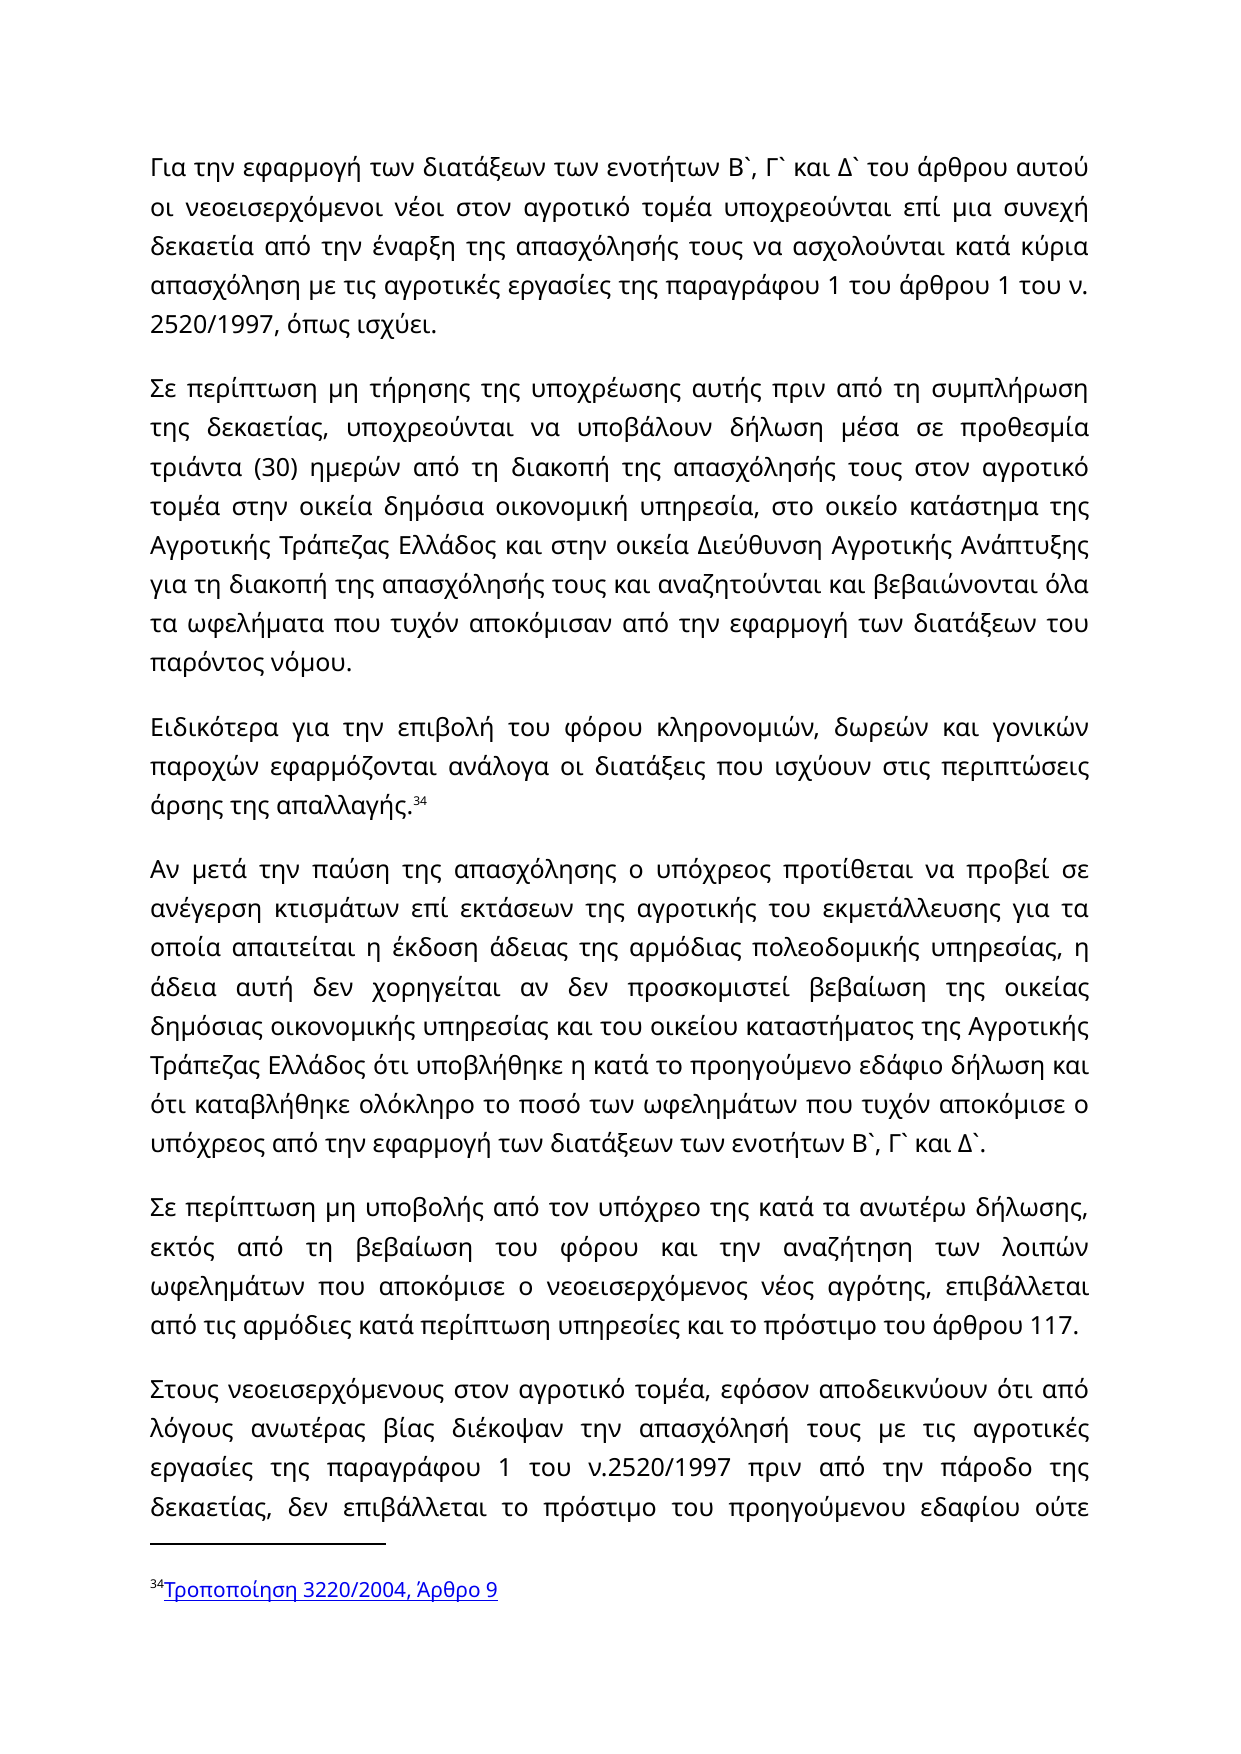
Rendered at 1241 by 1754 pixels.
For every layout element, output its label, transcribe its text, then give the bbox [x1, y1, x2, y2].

text Για την εφαρμογή των διατάξεων των ενοτήτων Β`, Γ` και Δ` του άρθρου αυτού οι νεοεισερχόμενοι νέοι στον αγροτικό τομέα υποχρεούνται επί μια συνεχή δεκαετία από την έναρξη της απασχόλησής τους να ασχολούνται κατά κύρια απασχόληση με τις αγροτικές εργασίες της παραγράφου 1 του άρθρου 1 του ν. 2520/1997, όπως ισχύει. [150, 150, 1090, 341]
text Στους νεοεισερχόμενους στον αγροτικό τομέα, εφόσον αποδεικνύουν ότι από λόγους ανωτέρας βίας διέκοψαν την απασχόλησή τους με τις αγροτικές εργασίες της παραγράφου 1 του ν.2520/1997 πριν από την πάροδο της δεκαετίας, δεν επιβάλλεται το πρόστιμο του προηγούμενου εδαφίου ούτε [150, 1372, 1090, 1523]
text Αν μετά την παύση της απασχόλησης ο υπόχρεος προτίθεται να προβεί σε ανέγερση κτισμάτων επί εκτάσεων της αγροτικής του εκμετάλλευσης για τα οποία απαιτείται η έκδοση άδειας της αρμόδιας πολεοδομικής υπηρεσίας, η άδεια αυτή δεν χορηγείται αν δεν προσκομιστεί βεβαίωση της οικείας δημόσιας οικονομικής υπηρεσίας και του οικείου καταστήματος της Αγροτικής Τράπεζας Ελλάδος ότι υποβλήθηκε η κατά το προηγούμενο εδάφιο δήλωση και ότι καταβλήθηκε ολόκληρο το ποσό των ωφελημάτων που τυχόν αποκόμισε ο υπόχρεος από την εφαρμογή των διατάξεων των ενοτήτων Β`, Γ` και Δ`. [150, 852, 1090, 1160]
text Σε περίπτωση μη υποβολής από τον υπόχρεο της κατά τα ανωτέρω δήλωσης, εκτός από τη βεβαίωση του φόρου και την αναζήτηση των λοιπών ωφελημάτων που αποκόμισε ο νεοεισερχόμενος νέος αγρότης, επιβάλλεται από τις αρμόδιες κατά περίπτωση υπηρεσίες και το πρόστιμο του άρθρου 117. [150, 1190, 1090, 1342]
text Ειδικότερα για την επιβολή του φόρου κληρονομιών, δωρεών και γονικών παροχών εφαρμόζονται ανάλογα οι διατάξεις που ισχύουν στις περιπτώσεις άρσης της απαλλαγής. [150, 709, 1090, 822]
text Σε περίπτωση μη τήρησης της υποχρέωσης αυτής πριν από τη συμπλήρωση της δεκαετίας, υποχρεούνται να υποβάλουν δήλωση μέσα σε προθεσμία τριάντα (30) ημερών από τη διακοπή της απασχόλησής τους στον αγροτικό τομέα στην οικεία δημόσια οικονομική υπηρεσία, στο οικείο κατάστημα της Αγροτικής Τράπεζας Ελλάδος και στην οικεία Διεύθυνση Αγροτικής Ανάπτυξης για τη διακοπή της απασχόλησής τους και αναζητούνται και βεβαιώνονται όλα τα ωφελήματα που τυχόν αποκόμισαν από την εφαρμογή των διατάξεων του παρόντος νόμου. [150, 371, 1090, 679]
text Τροποποίηση 3220/2004, Άρθρο 9 [150, 1576, 1090, 1604]
